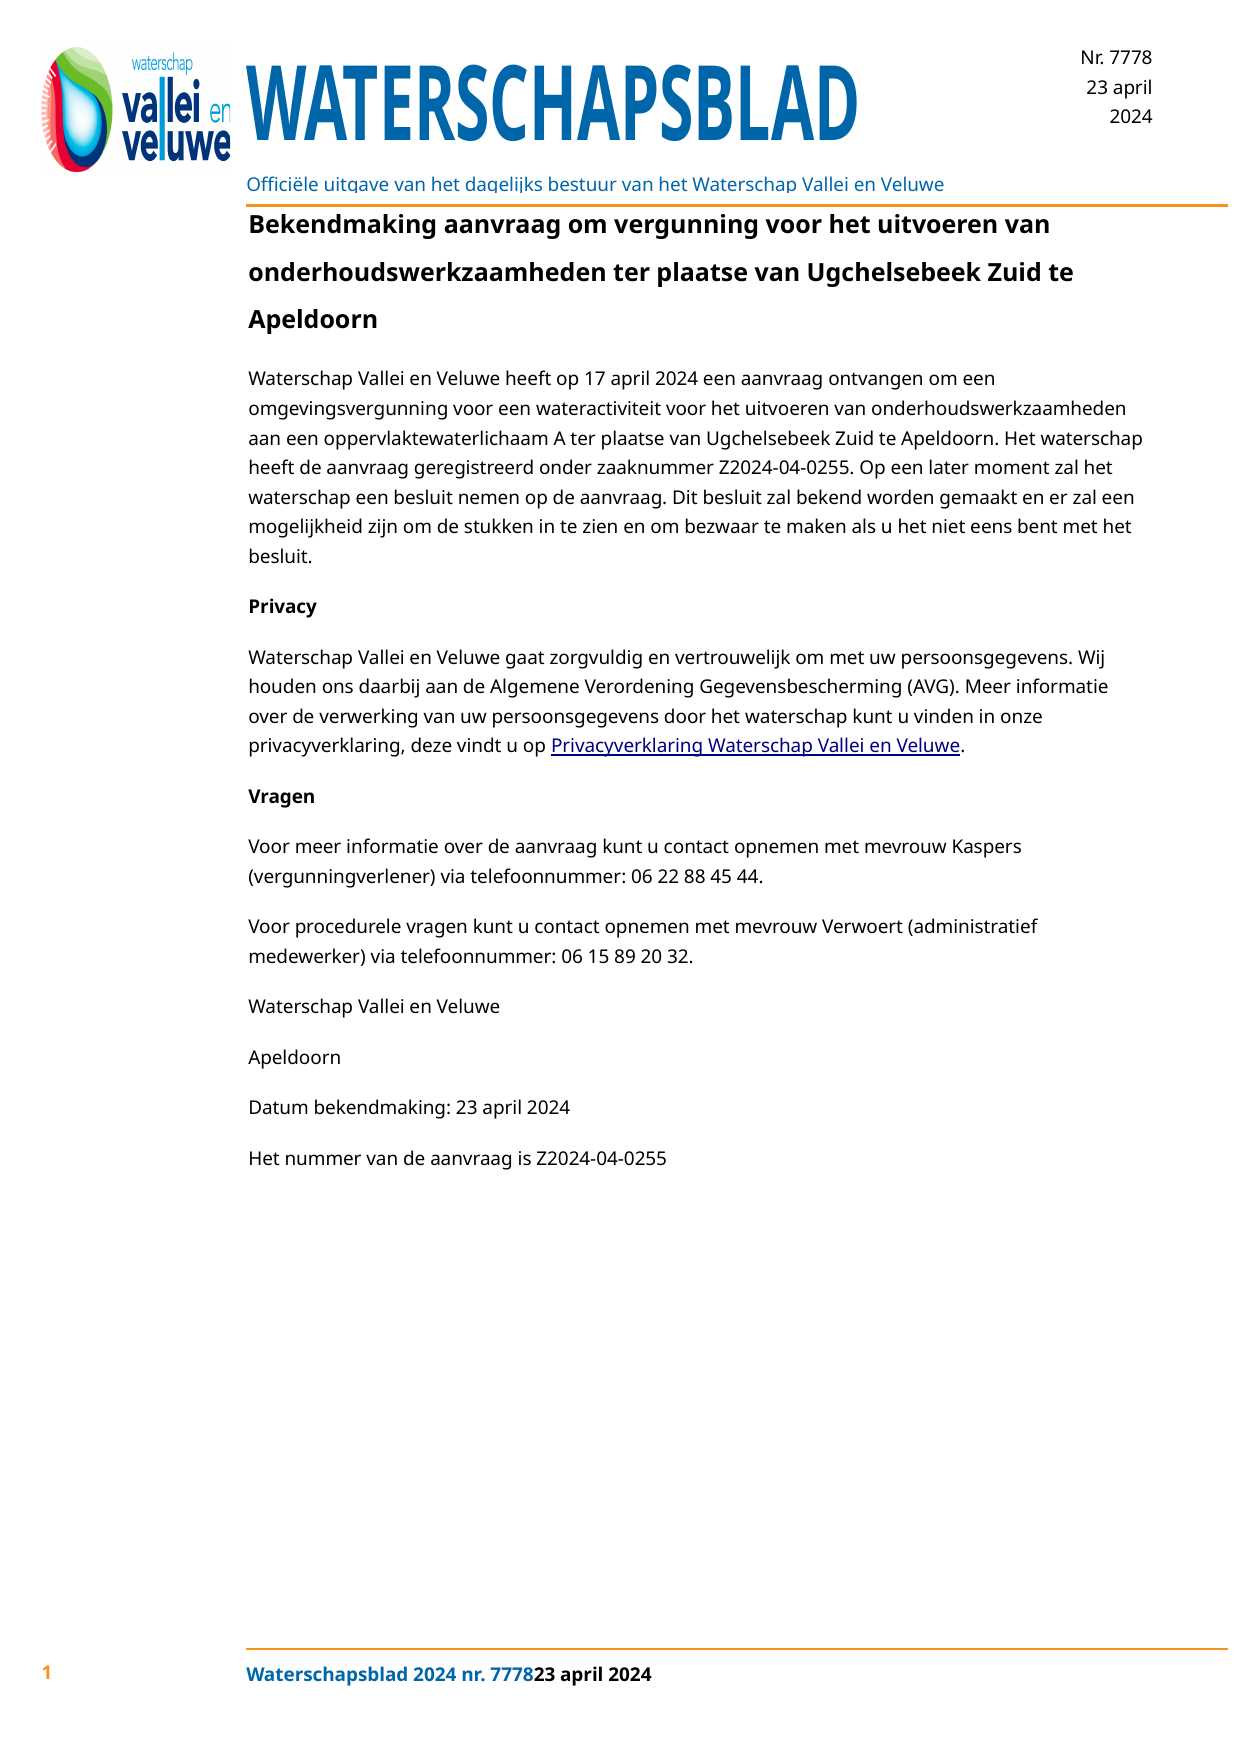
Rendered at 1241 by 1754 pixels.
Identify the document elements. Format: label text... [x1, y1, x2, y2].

text Privacy [248, 593, 1152, 619]
text Bekendmaking aanvraag om vergunning voor het uitvoeren van onderhoudswerkzaamheden ter plaatse van Ugchelsebeek Zuid te Apeldoorn [248, 207, 1152, 336]
text Voor meer informatie over de aanvraag kunt u contact opnemen met mevrouw Kaspers (vergunningverlener) via telefoonnummer: 06 22 88 45 44. [248, 833, 1152, 889]
text Apeldoorn [248, 1044, 1152, 1069]
text Waterschap Vallei en Veluwe heeft op 17 april 2024 een aanvraag ontvangen om een omgevingsvergunning voor een wateractiviteit voor het uitvoeren van onderhoudswerkzaamheden aan een oppervlaktewaterlichaam A ter plaatse van Ugchelsebeek Zuid te Apeldoorn. Het waterschap heeft de aanvraag geregistreerd onder zaaknummer Z2024-04-0255. Op een later moment zal het waterschap een besluit nemen op de aanvraag. Dit besluit zal bekend worden gemaakt en er zal een mogelijkheid zijn om de stukken in te zien en om bezwaar te maken als u het niet eens bent met het besluit. [248, 366, 1152, 569]
picture [41, 47, 231, 172]
text Waterschap Vallei en Veluwe [248, 993, 1152, 1019]
text Voor procedurele vragen kunt u contact opnemen met mevrouw Verwoert (administratief medewerker) via telefoonnummer: 06 15 89 20 32. [248, 913, 1152, 969]
text Vragen [248, 783, 1152, 809]
text Waterschap Vallei en Veluwe gaat zorgvuldig en vertrouwelijk om met uw persoonsgegevens. Wij houden ons daarbij aan de Algemene Verordening Gegevensbescherming (AVG). Meer informatie over de verwerking van uw persoonsgegevens door het waterschap kunt u vinden in onze privacyverklaring, deze vindt u op Privacyverklaring Waterschap Vallei en Veluwe. [248, 644, 1152, 758]
text Datum bekendmaking: 23 april 2024 [248, 1094, 1152, 1120]
text Het nummer van de aanvraag is Z2024-04-0255 [248, 1145, 1152, 1170]
